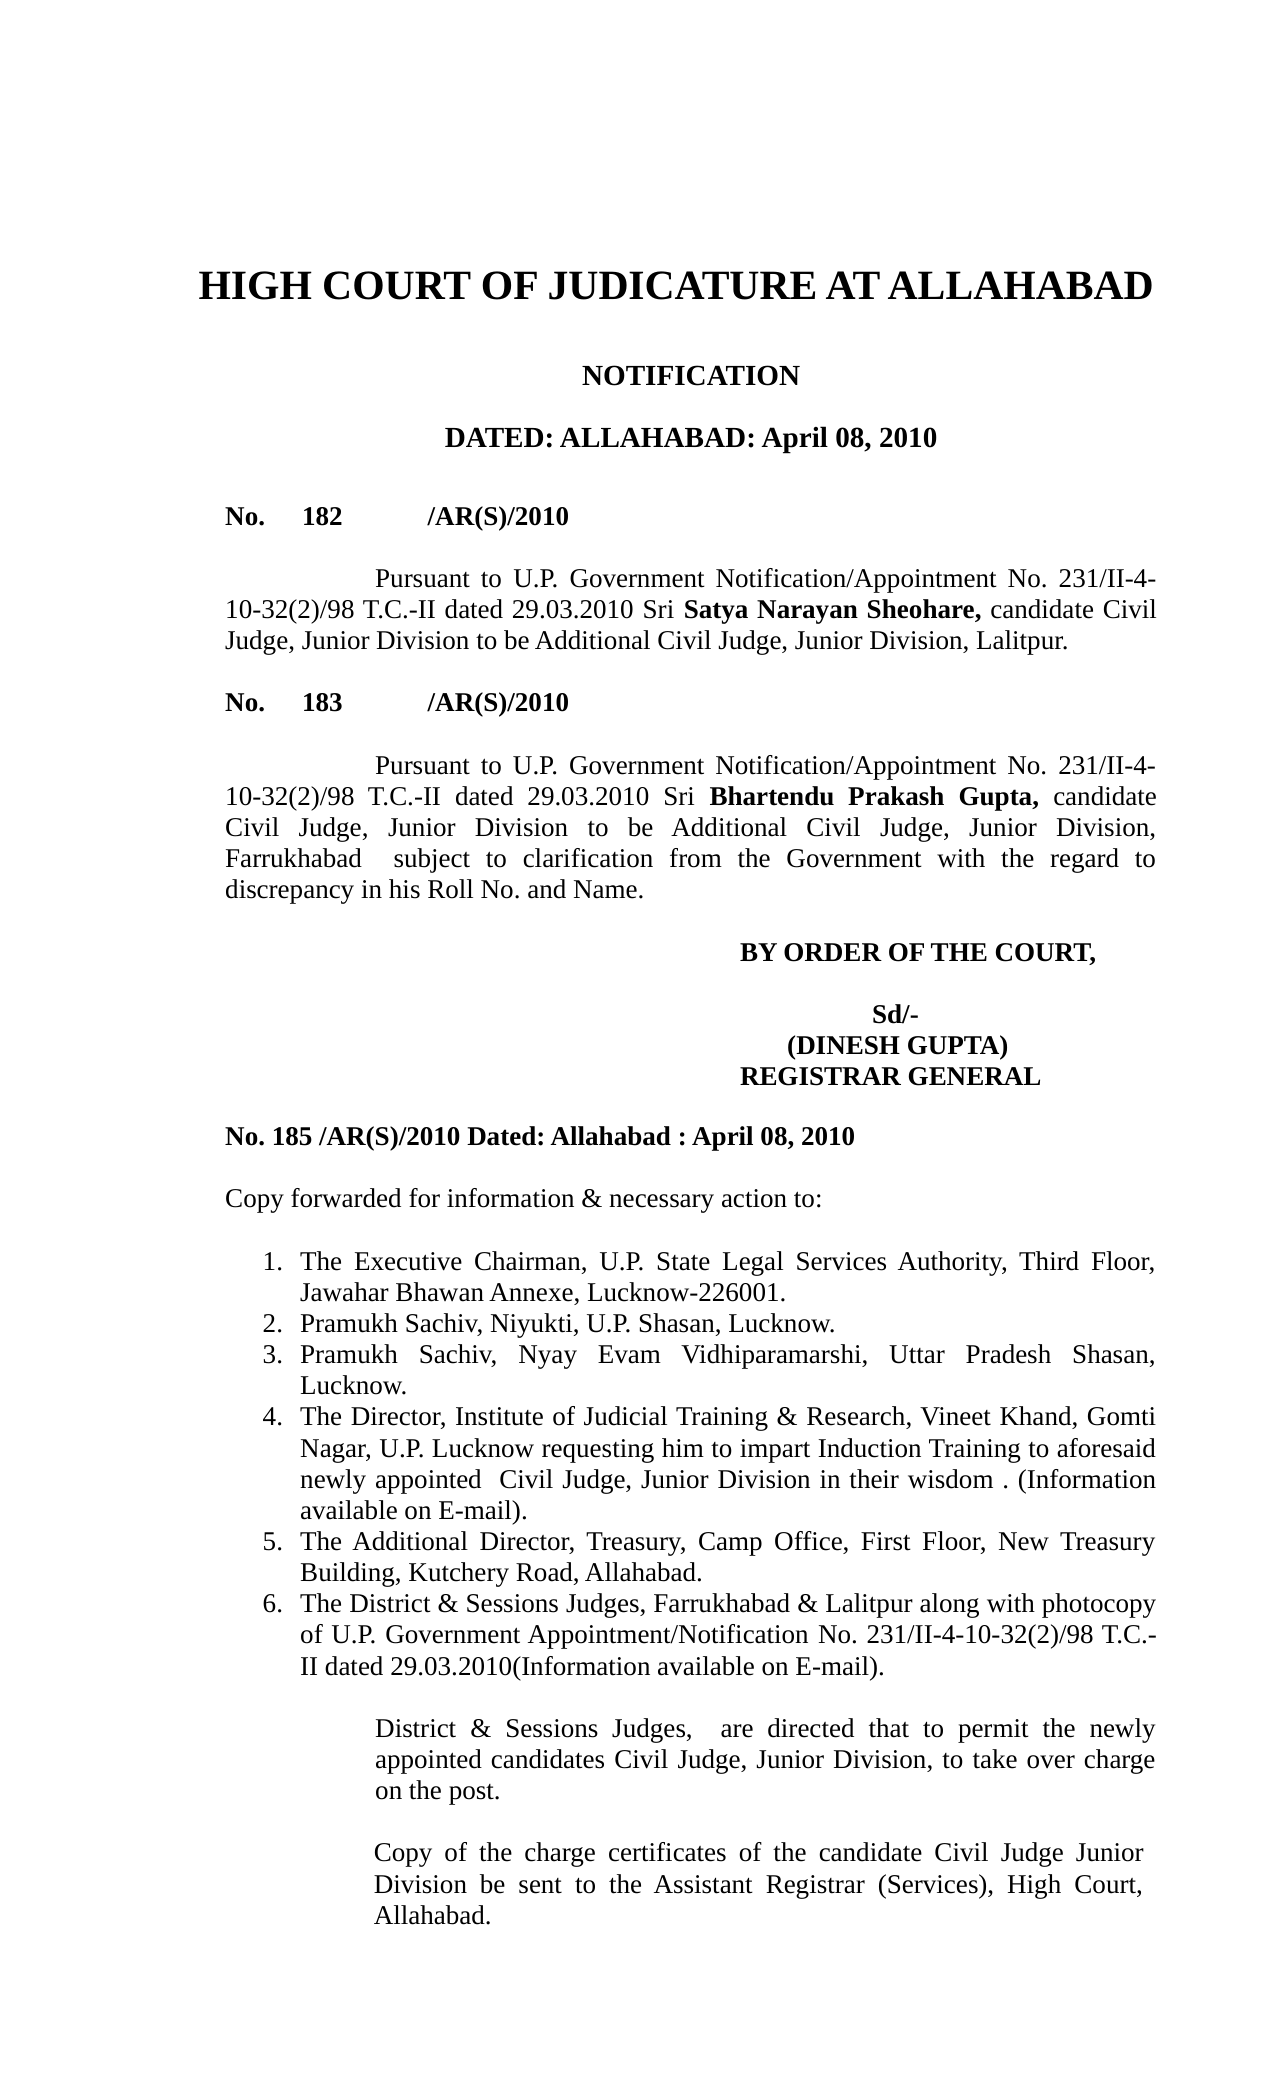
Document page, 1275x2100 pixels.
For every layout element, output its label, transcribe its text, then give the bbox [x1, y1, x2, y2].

list The Additional Director, Treasury, Camp Office, First Floor, New Treasury Building, Kutchery Road, Allahabad. [262, 1525, 1157, 1587]
list The District & Sessions Judges, Farrukhabad & Lalitpur along with photocopy of U.P. Government Appointment/Notification No. 231/II-4-10-32(2)/98 T.C.-II dated 29.03.2010(Information available on E-mail). [262, 1587, 1157, 1681]
text BY ORDER OF THE COURT, [225, 936, 1157, 967]
text Sd/- [225, 998, 1159, 1029]
table_header 183 [283, 687, 416, 718]
table_header /AR(S)/2010 [416, 500, 614, 531]
text Pursuant to U.P. Government Notification/Appointment No. 231/II-4-10-32(2)/98 T.C.-II dated 29.03.2010 Sri Satya Narayan Sheohare, candidate Civil Judge, Junior Division to be Additional Civil Judge, Junior Division, Lalitpur. [225, 562, 1157, 655]
title HIGH COURT OF JUDICATURE AT ALLAHABAD [187, 261, 1165, 309]
subtitle No. 185 /AR(S)/2010 Dated: Allahabad : April 08, 2010 [225, 1120, 1154, 1151]
list The Executive Chairman, U.P. State Legal Services Authority, Third Floor, Jawahar Bhawan Annexe, Lucknow-226001. [262, 1245, 1157, 1307]
table_header No. [214, 500, 283, 531]
table_header No. [214, 687, 283, 718]
list The Director, Institute of Judicial Training & Research, Vineet Khand, Gomti Nagar, U.P. Lucknow requesting him to impart Induction Training to aforesaid newly appointed Civil Judge, Junior Division in their wisdom . (Information available on E-mail). [262, 1401, 1157, 1525]
text Pursuant to U.P. Government Notification/Appointment No. 231/II-4-10-32(2)/98 T.C.-II dated 29.03.2010 Sri Bhartendu Prakash Gupta, candidate Civil Judge, Junior Division to be Additional Civil Judge, Junior Division, Farrukhabad subject to clarification from the Government with the regard to discrepancy in his Roll No. and Name. [225, 749, 1157, 904]
list Copy of the charge certificates of the candidate Civil Judge Junior Division be sent to the Assistant Registrar (Services), High Court, Allahabad. [262, 1837, 1157, 1930]
list Pramukh Sachiv, Niyukti, U.P. Shasan, Lucknow. [262, 1307, 1157, 1338]
list District & Sessions Judges, are directed that to permit the newly appointed candidates Civil Judge, Junior Division, to take over charge on the post. [337, 1712, 1157, 1805]
table_header /AR(S)/2010 [416, 687, 614, 718]
text REGISTRAR GENERAL [225, 1060, 1157, 1091]
text Copy forwarded for information & necessary action to: [225, 1182, 1157, 1214]
subtitle NOTIFICATION [225, 358, 1157, 391]
text (DINESH GUPTA) [225, 1029, 1159, 1060]
subtitle DATED: ALLAHABAD: April 08, 2010 [225, 421, 1157, 454]
table_header 182 [283, 500, 416, 531]
list Pramukh Sachiv, Nyay Evam Vidhiparamarshi, Uttar Pradesh Shasan, Lucknow. [262, 1338, 1157, 1401]
